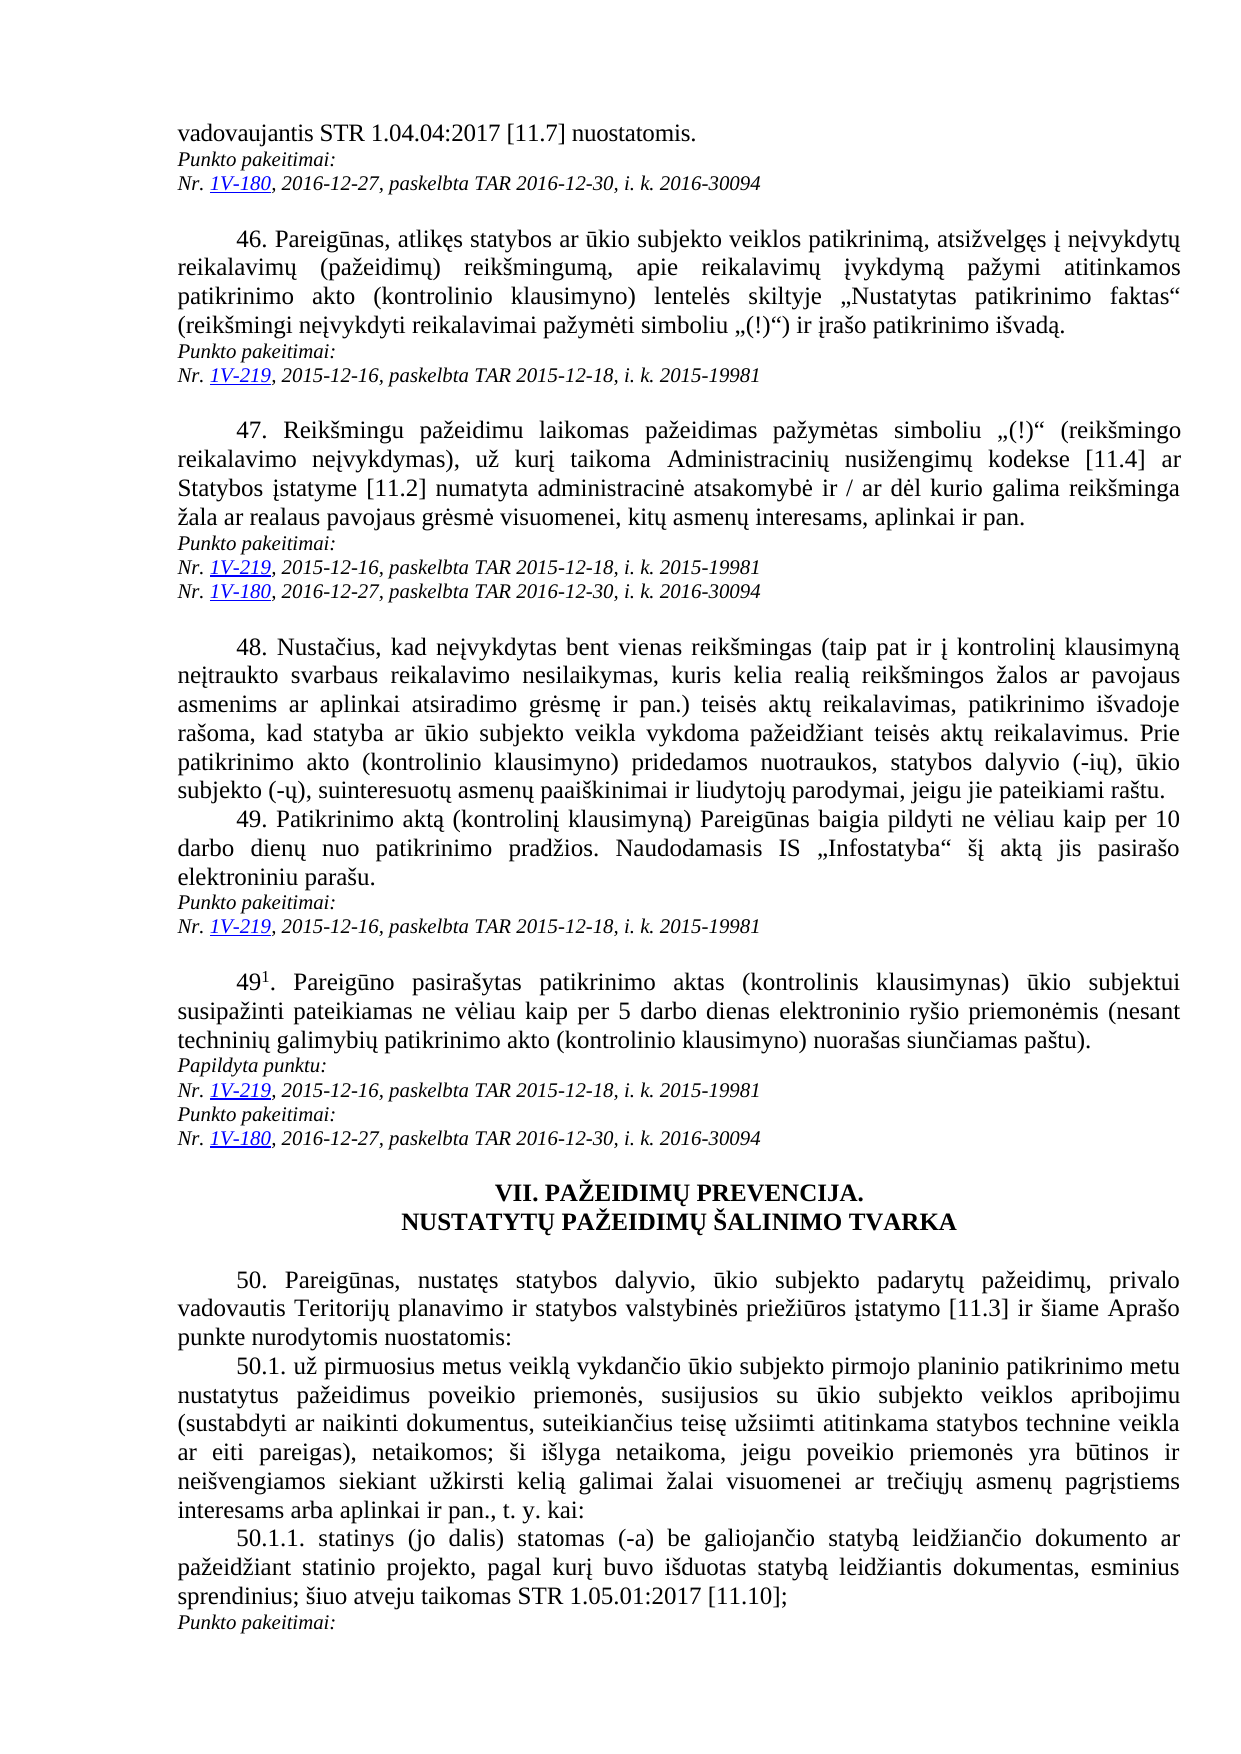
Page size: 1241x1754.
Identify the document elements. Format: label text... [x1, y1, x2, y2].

text Nr. 1V-219, 2015-12-16, paskelbta TAR 2015-12-18, i. k. 2015-19981 [177, 914, 1181, 938]
text Nr. 1V-219, 2015-12-16, paskelbta TAR 2015-12-18, i. k. 2015-19981 [177, 555, 1181, 579]
text Punkto pakeitimai: [177, 531, 1181, 555]
text Nr. 1V-219, 2015-12-16, paskelbta TAR 2015-12-18, i. k. 2015-19981 [177, 1077, 1181, 1102]
text Punkto pakeitimai: [177, 890, 1181, 914]
text Punkto pakeitimai: [177, 147, 1181, 171]
text 48. Nustačius, kad neįvykdytas bent vienas reikšmingas (taip pat ir į kontrolinį klausimyną neįtraukto svarbaus reikalavimo nesilaikymas, kuris kelia realią reikšmingos žalos ar pavojaus asmenims ar aplinkai atsiradimo grėsmę ir pan.) teisės aktų reikalavimas, patikrinimo išvadoje rašoma, kad statyba ar ūkio subjekto veikla vykdoma pažeidžiant teisės aktų reikalavimus. Prie patikrinimo akto (kontrolinio klausimyno) pridedamos nuotraukos, statybos dalyvio (-ių), ūkio subjekto (-ų), suinteresuotų asmenų paaiškinimai ir liudytojų parodymai, jeigu jie pateikiami raštu. [177, 632, 1181, 804]
text Papildyta punktu: [177, 1053, 1181, 1077]
text 491. Pareigūno pasirašytas patikrinimo aktas (kontrolinis klausimynas) ūkio subjektui susipažinti pateikiamas ne vėliau kaip per 5 darbo dienas elektroninio ryšio priemonėmis (nesant techninių galimybių patikrinimo akto (kontrolinio klausimyno) nuorašas siunčiamas paštu). [177, 967, 1181, 1053]
text NUSTATYTŲ PAŽEIDIMŲ ŠALINIMO TVARKA [177, 1207, 1181, 1236]
text Punkto pakeitimai: [177, 339, 1181, 363]
text 50. Pareigūnas, nustatęs statybos dalyvio, ūkio subjekto padarytų pažeidimų, privalo vadovautis Teritorijų planavimo ir statybos valstybinės priežiūros įstatymo [11.3] ir šiame Aprašo punkte nurodytomis nuostatomis: [177, 1265, 1181, 1351]
text 47. Reikšmingu pažeidimu laikomas pažeidimas pažymėtas simboliu „(!)“ (reikšmingo reikalavimo neįvykdymas), už kurį taikoma Administracinių nusižengimų kodekse [11.4] ar Statybos įstatyme [11.2] numatyta administracinė atsakomybė ir / ar dėl kurio galima reikšminga žala ar realaus pavojaus grėsmė visuomenei, kitų asmenų interesams, aplinkai ir pan. [177, 416, 1181, 531]
text 49. Patikrinimo aktą (kontrolinį klausimyną) Pareigūnas baigia pildyti ne vėliau kaip per 10 darbo dienų nuo patikrinimo pradžios. Naudodamasis IS „Infostatyba“ šį aktą jis pasirašo elektroniniu parašu. [177, 804, 1181, 890]
text Nr. 1V-219, 2015-12-16, paskelbta TAR 2015-12-18, i. k. 2015-19981 [177, 363, 1181, 387]
text vadovaujantis STR 1.04.04:2017 [11.7] nuostatomis. [177, 118, 1181, 147]
text Nr. 1V-180, 2016-12-27, paskelbta TAR 2016-12-30, i. k. 2016-30094 [177, 171, 1181, 195]
text 50.1. už pirmuosius metus veiklą vykdančio ūkio subjekto pirmojo planinio patikrinimo metu nustatytus pažeidimus poveikio priemonės, susijusios su ūkio subjekto veiklos apribojimu (sustabdyti ar naikinti dokumentus, suteikiančius teisę užsiimti atitinkama statybos technine veikla ar eiti pareigas), netaikomos; ši išlyga netaikoma, jeigu poveikio priemonės yra būtinos ir neišvengiamos siekiant užkirsti kelią galimai žalai visuomenei ar trečiųjų asmenų pagrįstiems interesams arba aplinkai ir pan., t. y. kai: [177, 1351, 1181, 1523]
text 50.1.1. statinys (jo dalis) statomas (-a) be galiojančio statybą leidžiančio dokumento ar pažeidžiant statinio projekto, pagal kurį buvo išduotas statybą leidžiantis dokumentas, esminius sprendinius; šiuo atveju taikomas STR 1.05.01:2017 [11.10]; [177, 1523, 1181, 1610]
text Nr. 1V-180, 2016-12-27, paskelbta TAR 2016-12-30, i. k. 2016-30094 [177, 1126, 1181, 1150]
text Punkto pakeitimai: [177, 1610, 1181, 1634]
text Punkto pakeitimai: [177, 1102, 1181, 1126]
text VII. PAŽEIDIMŲ PREVENCIJA. [177, 1178, 1181, 1207]
text Nr. 1V-180, 2016-12-27, paskelbta TAR 2016-12-30, i. k. 2016-30094 [177, 579, 1181, 603]
text 46. Pareigūnas, atlikęs statybos ar ūkio subjekto veiklos patikrinimą, atsižvelgęs į neįvykdytų reikalavimų (pažeidimų) reikšmingumą, apie reikalavimų įvykdymą pažymi atitinkamos patikrinimo akto (kontrolinio klausimyno) lentelės skiltyje „Nustatytas patikrinimo faktas“ (reikšmingi neįvykdyti reikalavimai pažymėti simboliu „(!)“) ir įrašo patikrinimo išvadą. [177, 224, 1181, 339]
